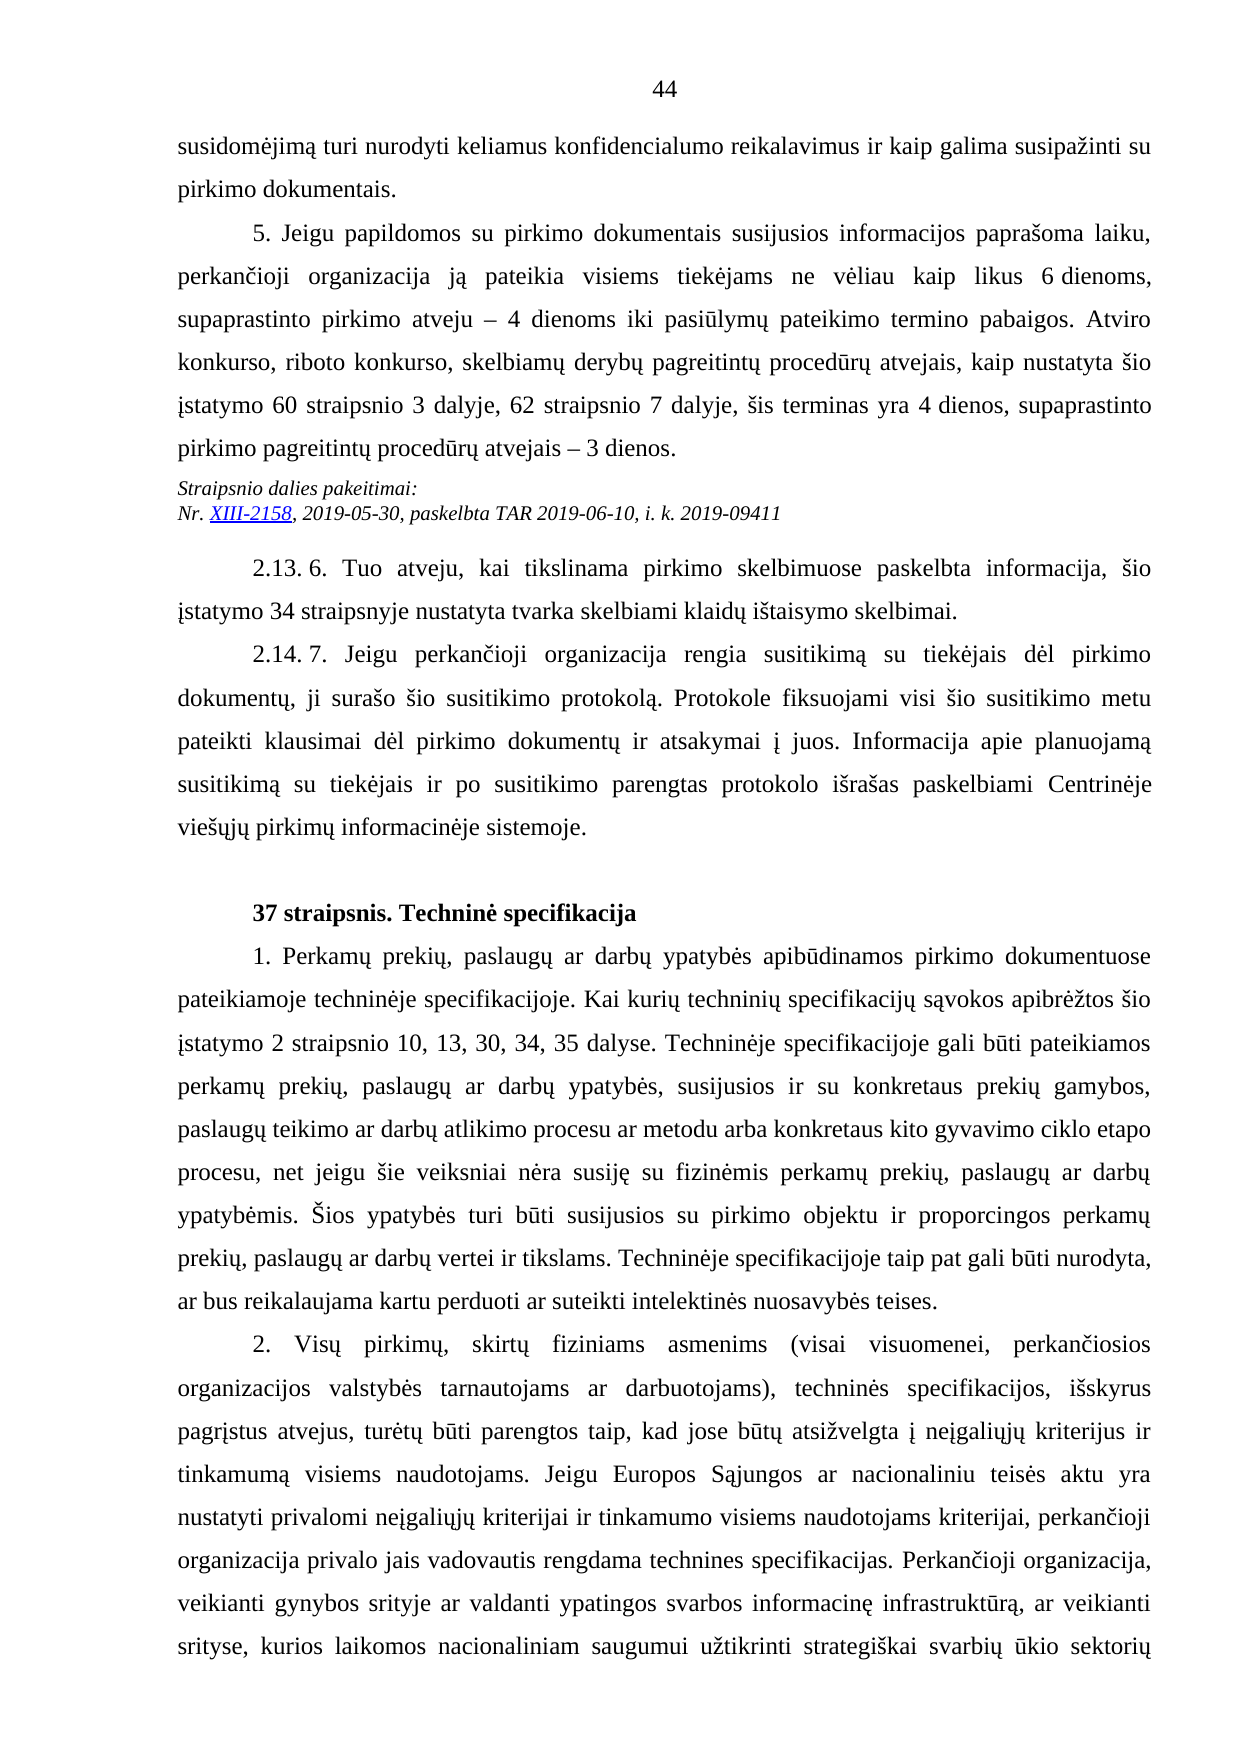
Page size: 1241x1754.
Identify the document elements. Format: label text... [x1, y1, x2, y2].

text 37 straipsnis. Techninė specifikacija [177, 898, 1152, 927]
subtitle 7. Jeigu perkančioji organizacija rengia susitikimą su tiekėjais dėl pirkimo dokumentų, ji surašo šio susitikimo protokolą. Protokole fiksuojami visi šio susitikimo metu pateikti klausimai dėl pirkimo dokumentų ir atsakymai į juos. Informacija apie planuojamą susitikimą su tiekėjais ir po susitikimo parengtas protokolo išrašas paskelbiami Centrinėje viešųjų pirkimų informacinėje sistemoje. [177, 639, 1152, 841]
text 1. Perkamų prekių, paslaugų ar darbų ypatybės apibūdinamos pirkimo dokumentuose pateikiamoje techninėje specifikacijoje. Kai kurių techninių specifikacijų sąvokos apibrėžtos šio įstatymo 2 straipsnio 10, 13, 30, 34, 35 dalyse. Techninėje specifikacijoje gali būti pateikiamos perkamų prekių, paslaugų ar darbų ypatybės, susijusios ir su konkretaus prekių gamybos, paslaugų teikimo ar darbų atlikimo procesu ar metodu arba konkretaus kito gyvavimo ciklo etapo procesu, net jeigu šie veiksniai nėra susiję su fizinėmis perkamų prekių, paslaugų ar darbų ypatybėmis. Šios ypatybės turi būti susijusios su pirkimo objektu ir proporcingos perkamų prekių, paslaugų ar darbų vertei ir tikslams. Techninėje specifikacijoje taip pat gali būti nurodyta, ar bus reikalaujama kartu perduoti ar suteikti intelektinės nuosavybės teises. [177, 941, 1152, 1315]
text susidomėjimą turi nurodyti keliamus konfidencialumo reikalavimus ir kaip galima susipažinti su pirkimo dokumentais. [177, 131, 1152, 203]
text Straipsnio dalies pakeitimai: [177, 476, 1152, 500]
text Nr. XIII-2158, 2019-05-30, paskelbta TAR 2019-06-10, i. k. 2019-09411 [177, 500, 1152, 524]
text 2. Visų pirkimų, skirtų fiziniams asmenims (visai visuomenei, perkančiosios organizacijos valstybės tarnautojams ar darbuotojams), techninės specifikacijos, išskyrus pagrįstus atvejus, turėtų būti parengtos taip, kad jose būtų atsižvelgta į neįgaliųjų kriterijus ir tinkamumą visiems naudotojams. Jeigu Europos Sąjungos ar nacionaliniu teisės aktu yra nustatyti privalomi neįgaliųjų kriterijai ir tinkamumo visiems naudotojams kriterijai, perkančioji organizacija privalo jais vadovautis rengdama technines specifikacijas. Perkančioji organizacija, veikianti gynybos srityje ar valdanti ypatingos svarbos informacinę infrastruktūrą, ar veikianti srityse, kurios laikomos nacionaliniam saugumui užtikrinti strategiškai svarbių ūkio sektorių [177, 1329, 1152, 1660]
text 5. Jeigu papildomos su pirkimo dokumentais susijusios informacijos paprašoma laiku, perkančioji organizacija ją pateikia visiems tiekėjams ne vėliau kaip likus 6 dienoms, supaprastinto pirkimo atveju – 4 dienoms iki pasiūlymų pateikimo termino pabaigos. Atviro konkurso, riboto konkurso, skelbiamų derybų pagreitintų procedūrų atvejais, kaip nustatyta šio įstatymo 60 straipsnio 3 dalyje, 62 straipsnio 7 dalyje, šis terminas yra 4 dienos, supaprastinto pirkimo pagreitintų procedūrų atvejais – 3 dienos. [177, 218, 1152, 462]
subtitle 6. Tuo atveju, kai tikslinama pirkimo skelbimuose paskelbta informacija, šio įstatymo 34 straipsnyje nustatyta tvarka skelbiami klaidų ištaisymo skelbimai. [177, 553, 1152, 625]
